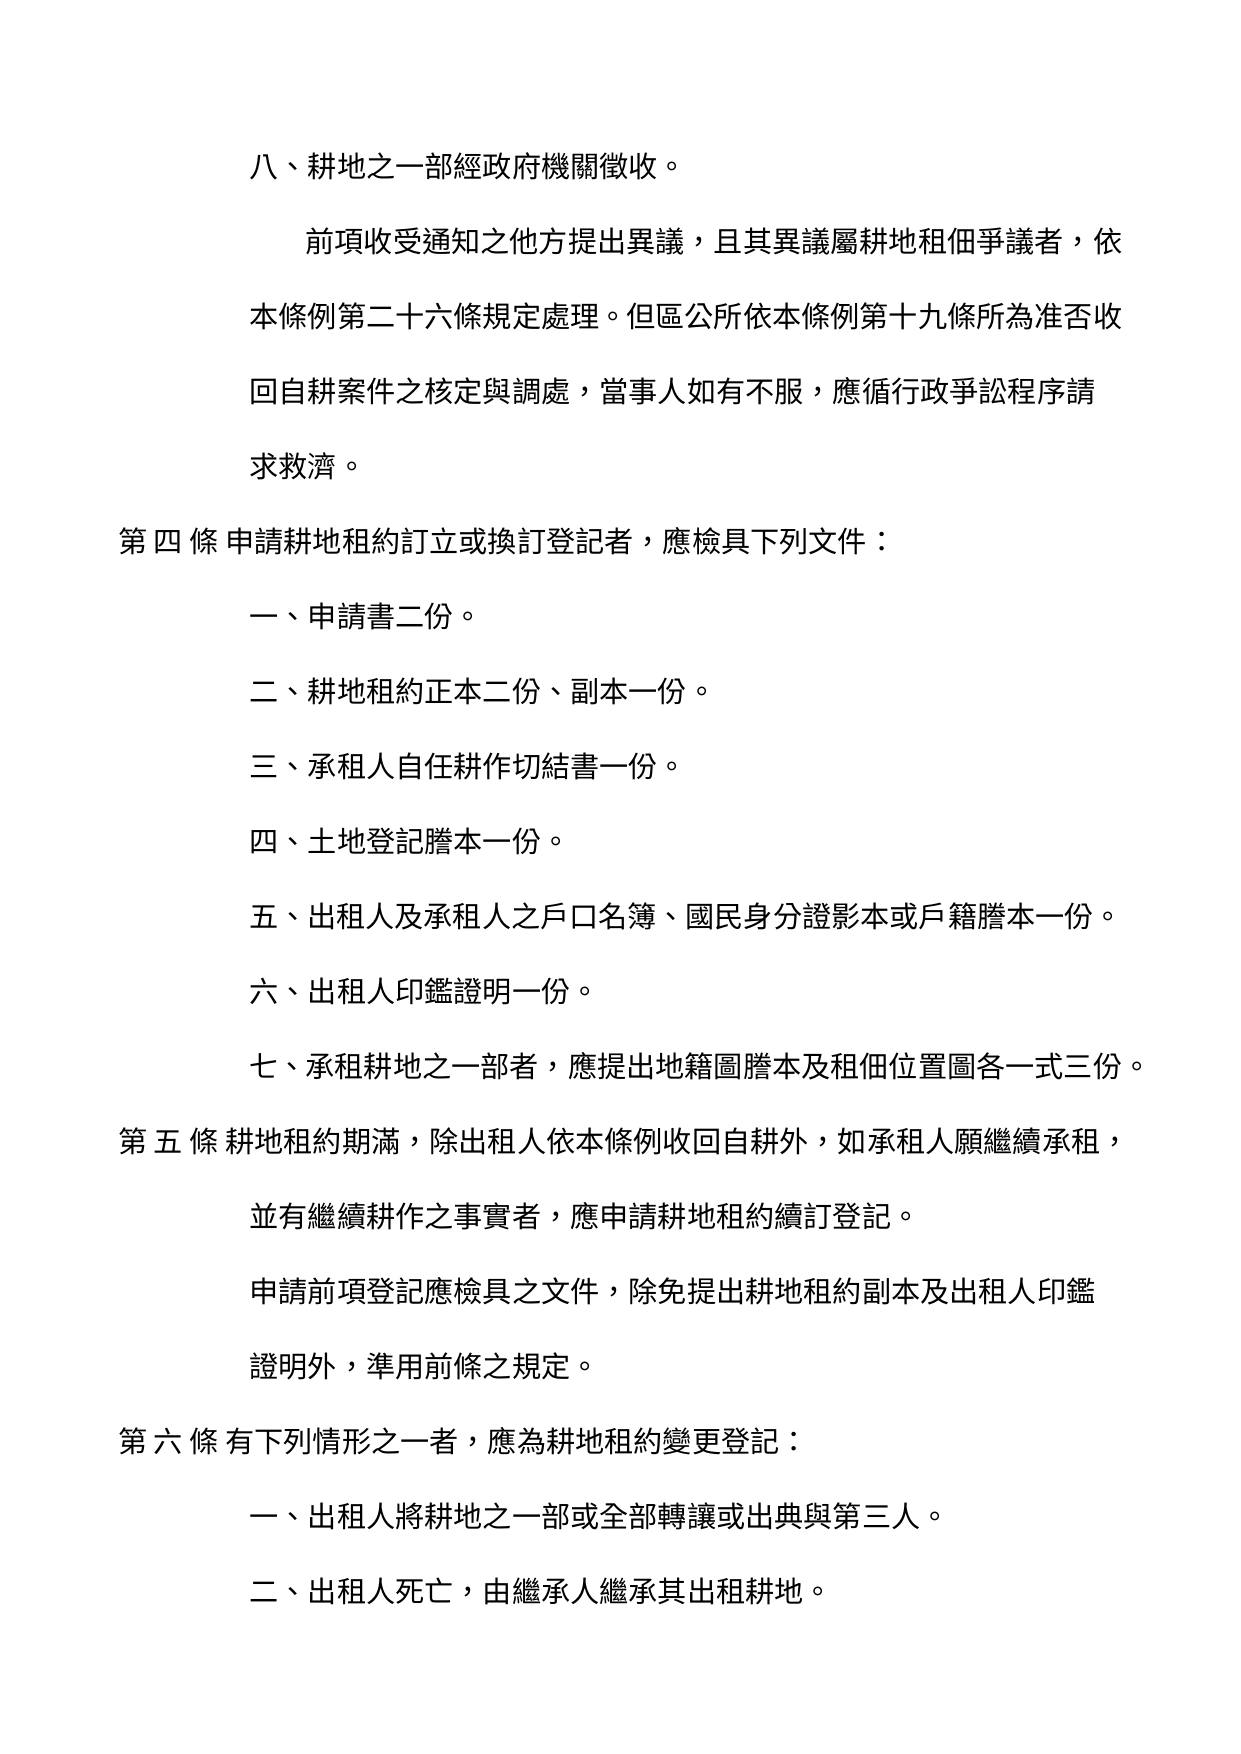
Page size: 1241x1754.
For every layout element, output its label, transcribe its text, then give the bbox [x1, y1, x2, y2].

text 四、土地登記謄本一份。 [249, 802, 1122, 877]
text 一、出租人將耕地之一部或全部轉讓或出典與第三人。 [249, 1477, 1122, 1552]
text 三、承租人自任耕作切結書一份。 [249, 727, 1122, 802]
text 二、出租人死亡，由繼承人繼承其出租耕地。 [249, 1552, 1122, 1627]
text 六、出租人印鑑證明一份。 [249, 952, 1122, 1027]
text 前項收受通知之他方提出異議，且其異議屬耕地租佃爭議者，依本條例第二十六條規定處理。但區公所依本條例第十九條所為准否收回自耕案件之核定與調處，當事人如有不服，應循行政爭訟程序請求救濟。 [249, 202, 1122, 502]
text 第 六 條 有下列情形之一者，應為耕地租約變更登記： [118, 1402, 1122, 1477]
text 一、申請書二份。 [249, 577, 1122, 652]
text 七、承租耕地之一部者，應提出地籍圖謄本及租佃位置圖各一式三份。 [249, 1027, 1122, 1102]
text 申請前項登記應檢具之文件，除免提出耕地租約副本及出租人印鑑證明外，準用前條之規定。 [249, 1252, 1122, 1402]
text 五、出租人及承租人之戶口名簿、國民身分證影本或戶籍謄本一份。 [249, 877, 1122, 952]
text 第 五 條 耕地租約期滿，除出租人依本條例收回自耕外，如承租人願繼續承租，並有繼續耕作之事實者，應申請耕地租約續訂登記。 [118, 1102, 1122, 1252]
text 八、耕地之一部經政府機關徵收。 [249, 127, 1122, 202]
text 第 四 條 申請耕地租約訂立或換訂登記者，應檢具下列文件： [118, 502, 1122, 577]
text 二、耕地租約正本二份、副本一份。 [249, 652, 1122, 727]
